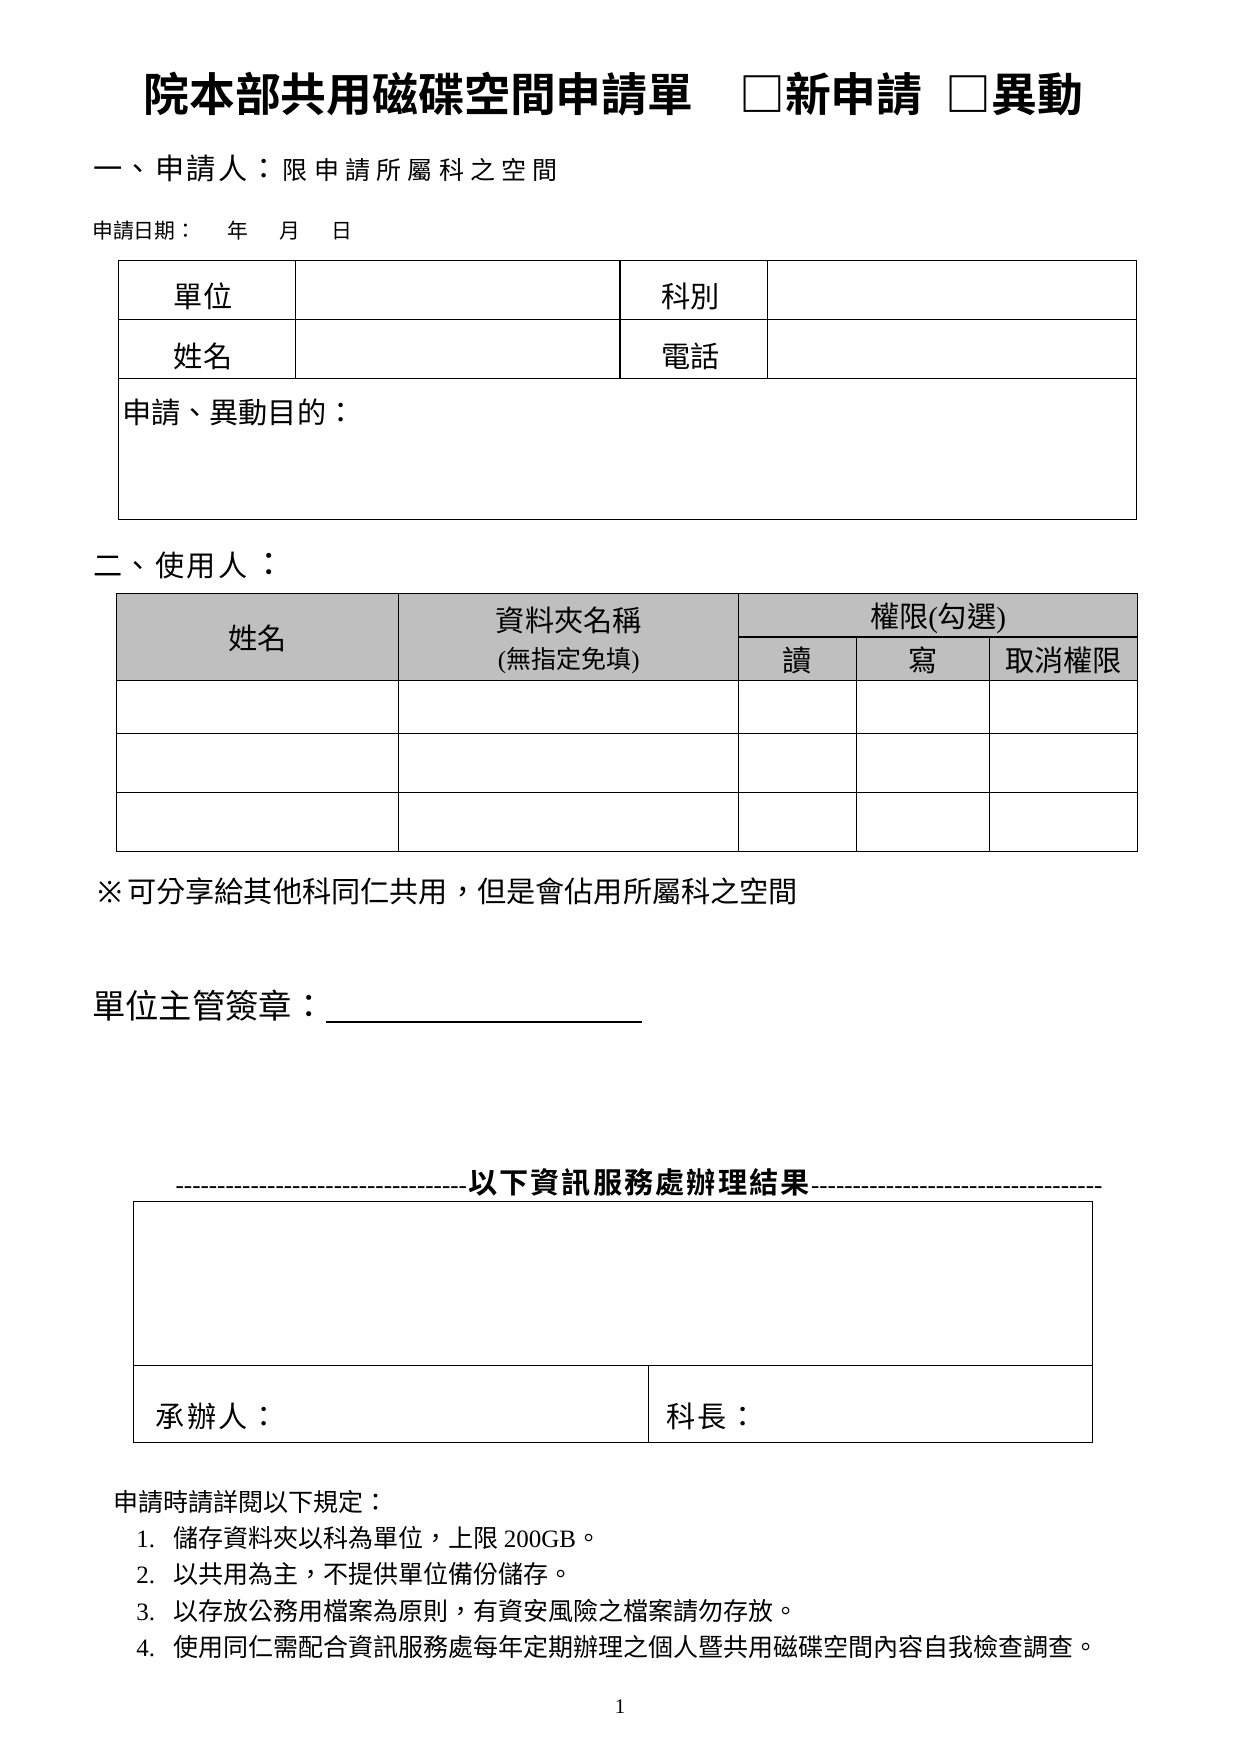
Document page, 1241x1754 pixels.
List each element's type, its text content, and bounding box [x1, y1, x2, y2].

table_cell 姓名 [119, 320, 295, 378]
table_cell [399, 681, 738, 733]
table_cell 取消權限 [990, 638, 1137, 680]
list 使用同仁需配合資訊服務處每年定期辦理之個人暨共用磁碟空間內容自我檢查調查。 [136, 1627, 1134, 1664]
text 一、申請人：限申請所屬科之空間 申請日期： 年 月 日 [92, 125, 1134, 250]
table_cell 科長： [649, 1366, 1092, 1442]
table_cell [857, 681, 989, 733]
text ※可分享給其他科同仁共用，但是會佔用所屬科之空間 [92, 869, 1134, 911]
table_header 單位 [119, 261, 295, 319]
table_header [296, 261, 619, 319]
table_cell [739, 681, 856, 733]
table_cell [399, 793, 738, 851]
list 以存放公務用檔案為原則，有資安風險之檔案請勿存放。 [136, 1591, 1134, 1627]
table_cell [296, 320, 619, 378]
table_cell [399, 734, 738, 792]
table_header 科別 [621, 261, 767, 319]
table_cell 電話 [621, 320, 767, 378]
list 以共用為主，不提供單位備份儲存。 [136, 1555, 1134, 1591]
table_cell 申請、異動目的： [119, 379, 1136, 519]
table_cell [117, 793, 398, 851]
table_cell [739, 734, 856, 792]
text 單位主管簽章： [92, 980, 1134, 1028]
text 院本部共用磁碟空間申請單 □新申請 □異動 [92, 58, 1134, 125]
table_cell [117, 681, 398, 733]
table_cell [990, 681, 1137, 733]
table_header [134, 1202, 1092, 1365]
text 申請時請詳閱以下規定： [92, 1482, 1134, 1519]
text -----------------------------------以下資訊服務處辦理結果----------------------------------- [142, 1139, 1134, 1201]
table_header 姓名 [117, 594, 398, 680]
table_cell [117, 734, 398, 792]
text 二、使用人： [92, 520, 1134, 583]
table_cell [990, 793, 1137, 851]
table_cell [857, 793, 989, 851]
table_cell 讀 [739, 638, 856, 680]
table_cell 寫 [857, 638, 989, 680]
table_header 資料夾名稱 (無指定免填) [399, 594, 738, 680]
table_header 權限(勾選) [739, 594, 1137, 636]
table_cell [768, 320, 1136, 378]
table_cell 承辦人： [134, 1366, 648, 1442]
table_header [768, 261, 1136, 319]
table_cell [739, 793, 856, 851]
list 儲存資料夾以科為單位，上限200GB。 [136, 1519, 1134, 1555]
table_cell [857, 734, 989, 792]
table_cell [990, 734, 1137, 792]
